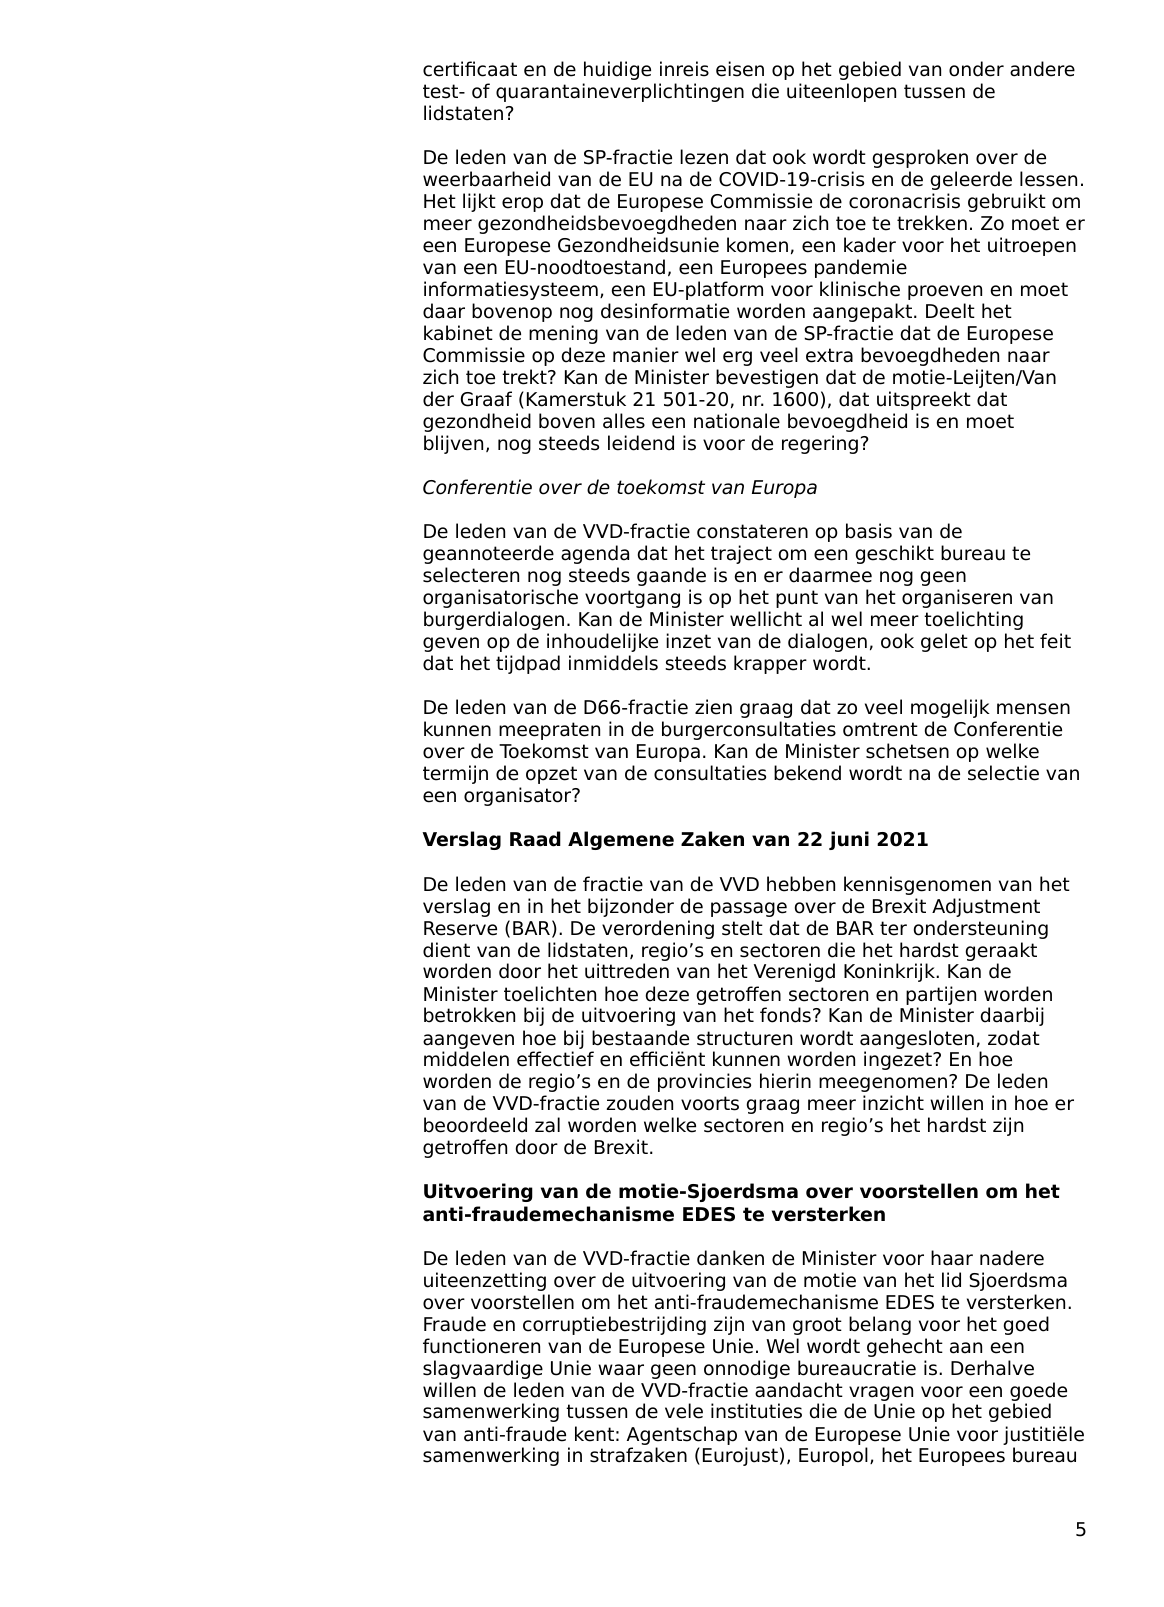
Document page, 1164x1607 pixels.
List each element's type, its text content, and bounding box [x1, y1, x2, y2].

text De leden van de SP-fractie lezen dat ook wordt gesproken over de weerbaarheid van de EU na de COVID-19-crisis en de geleerde lessen. Het lijkt erop dat de Europese Commissie de coronacrisis gebruikt om meer gezondheidsbevoegdheden naar zich toe te trekken. Zo moet er een Europese Gezondheidsunie komen, een kader voor het uitroepen van een EU-noodtoestand, een Europees pandemie informatiesysteem, een EU-platform voor klinische proeven en moet daar bovenop nog desinformatie worden aangepakt. Deelt het kabinet de mening van de leden van de SP-fractie dat de Europese Commissie op deze manier wel erg veel extra bevoegdheden naar zich toe trekt? Kan de Minister bevestigen dat de motie-Leijten/Van der Graaf (Kamerstuk 21 501-20, nr. 1600), dat uitspreekt dat gezondheid boven alles een nationale bevoegdheid is en moet blijven, nog steeds leidend is voor de regering? [422, 147, 1087, 455]
text De leden van de VVD-fractie constateren op basis van de geannoteerde agenda dat het traject om een geschikt bureau te selecteren nog steeds gaande is en er daarmee nog geen organisatorische voortgang is op het punt van het organiseren van burgerdialogen. Kan de Minister wellicht al wel meer toelichting geven op de inhoudelijke inzet van de dialogen, ook gelet op het feit dat het tijdpad inmiddels steeds krapper wordt. [422, 521, 1087, 675]
text De leden van de fractie van de VVD hebben kennisgenomen van het verslag en in het bijzonder de passage over de Brexit Adjustment Reserve (BAR). De verordening stelt dat de BAR ter ondersteuning dient van de lidstaten, regio’s en sectoren die het hardst geraakt worden door het uittreden van het Verenigd Koninkrijk. Kan de Minister toelichten hoe deze getroffen sectoren en partijen worden betrokken bij de uitvoering van het fonds? Kan de Minister daarbij aangeven hoe bij bestaande structuren wordt aangesloten, zodat middelen effectief en efficiënt kunnen worden ingezet? En hoe worden de regio’s en de provincies hierin meegenomen? De leden van de VVD-fractie zouden voorts graag meer inzicht willen in hoe er beoordeeld zal worden welke sectoren en regio’s het hardst zijn getroffen door de Brexit. [422, 873, 1087, 1159]
text certificaat en de huidige inreis eisen op het gebied van onder andere test- of quarantaineverplichtingen die uiteenlopen tussen de lidstaten? [422, 59, 1087, 125]
subtitle Uitvoering van de motie-Sjoerdsma over voorstellen om het anti-fraudemechanisme EDES te versterken [422, 1181, 1087, 1225]
text De leden van de D66-fractie zien graag dat zo veel mogelijk mensen kunnen meepraten in de burgerconsultaties omtrent de Conferentie over de Toekomst van Europa. Kan de Minister schetsen op welke termijn de opzet van de consultaties bekend wordt na de selectie van een organisator? [422, 697, 1087, 807]
text De leden van de VVD-fractie danken de Minister voor haar nadere uiteenzetting over de uitvoering van de motie van het lid Sjoerdsma over voorstellen om het anti-fraudemechanisme EDES te versterken. Fraude en corruptiebestrijding zijn van groot belang voor het goed functioneren van de Europese Unie. Wel wordt gehecht aan een slagvaardige Unie waar geen onnodige bureaucratie is. Derhalve willen de leden van de VVD-fractie aandacht vragen voor een goede samenwerking tussen de vele instituties die de Unie op het gebied van anti-fraude kent: Agentschap van de Europese Unie voor justitiële samenwerking in strafzaken (Eurojust), Europol, het Europees bureau [422, 1248, 1087, 1467]
subtitle Conferentie over de toekomst van Europa [422, 477, 1087, 499]
subtitle Verslag Raad Algemene Zaken van 22 juni 2021 [422, 829, 1087, 851]
